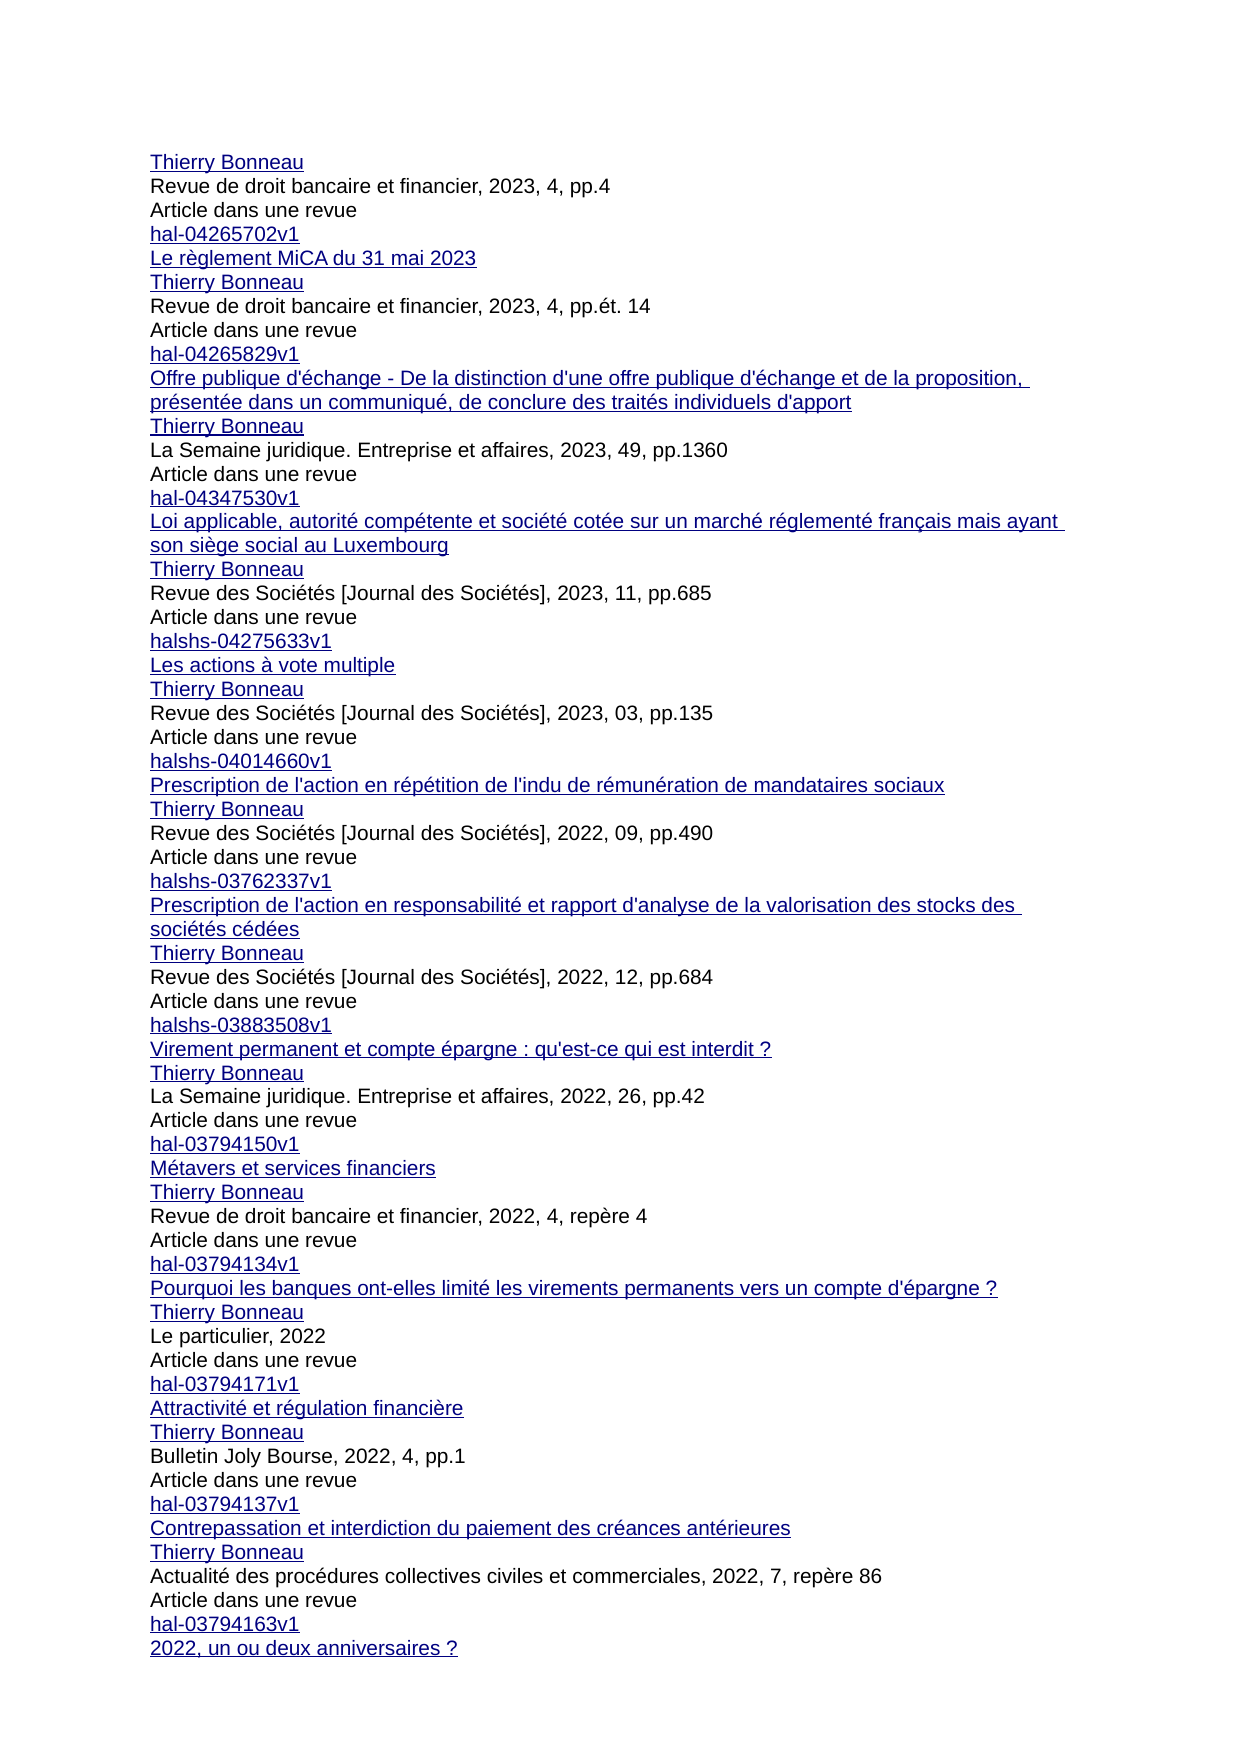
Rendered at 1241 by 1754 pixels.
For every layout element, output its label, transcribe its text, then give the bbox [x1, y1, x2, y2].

table_cell Pourquoi les banques ont-elles limité les virements permanents vers un compte d'épargne ? Thierry Bonneau Le particulier, 2022 Article dans une revue hal-03794171v1 [150, 1276, 1090, 1396]
table_cell Prescription de l'action en responsabilité et rapport d'analyse de la valorisation des stocks des sociétés cédées Thierry Bonneau Revue des Sociétés [Journal des Sociétés], 2022, 12, pp.684 Article dans une revue halshs-03883508v1 [150, 893, 1090, 1036]
table_cell Thierry Bonneau Revue de droit bancaire et financier, 2023, 4, pp.4 Article dans une revue hal-04265702v1 [150, 150, 1090, 246]
table_cell Métavers et services financiers Thierry Bonneau Revue de droit bancaire et financier, 2022, 4, repère 4 Article dans une revue hal-03794134v1 [150, 1156, 1090, 1276]
table_cell Offre publique d'échange - De la distinction d'une offre publique d'échange et de la proposition, présentée dans un communiqué, de conclure des traités individuels d'apport Thierry Bonneau La Semaine juridique. Entreprise et affaires, 2023, 49, pp.1360 Article dans une revue hal-04347530v1 [150, 366, 1090, 509]
table_cell Loi applicable, autorité compétente et société cotée sur un marché réglementé français mais ayant son siège social au Luxembourg Thierry Bonneau Revue des Sociétés [Journal des Sociétés], 2023, 11, pp.685 Article dans une revue halshs-04275633v1 [150, 509, 1090, 653]
table_cell Contrepassation et interdiction du paiement des créances antérieures Thierry Bonneau Actualité des procédures collectives civiles et commerciales, 2022, 7, repère 86 Article dans une revue hal-03794163v1 [150, 1516, 1090, 1635]
table_cell Virement permanent et compte épargne : qu'est-ce qui est interdit ? Thierry Bonneau La Semaine juridique. Entreprise et affaires, 2022, 26, pp.42 Article dans une revue hal-03794150v1 [150, 1036, 1090, 1156]
table_cell Attractivité et régulation financière Thierry Bonneau Bulletin Joly Bourse, 2022, 4, pp.1 Article dans une revue hal-03794137v1 [150, 1396, 1090, 1516]
table_cell Prescription de l'action en répétition de l'indu de rémunération de mandataires sociaux Thierry Bonneau Revue des Sociétés [Journal des Sociétés], 2022, 09, pp.490 Article dans une revue halshs-03762337v1 [150, 773, 1090, 893]
table_cell Les actions à vote multiple Thierry Bonneau Revue des Sociétés [Journal des Sociétés], 2023, 03, pp.135 Article dans une revue halshs-04014660v1 [150, 653, 1090, 773]
table_cell Le règlement MiCA du 31 mai 2023 Thierry Bonneau Revue de droit bancaire et financier, 2023, 4, pp.ét. 14 Article dans une revue hal-04265829v1 [150, 246, 1090, 366]
table_cell 2022, un ou deux anniversaires ? [150, 1635, 1090, 1659]
